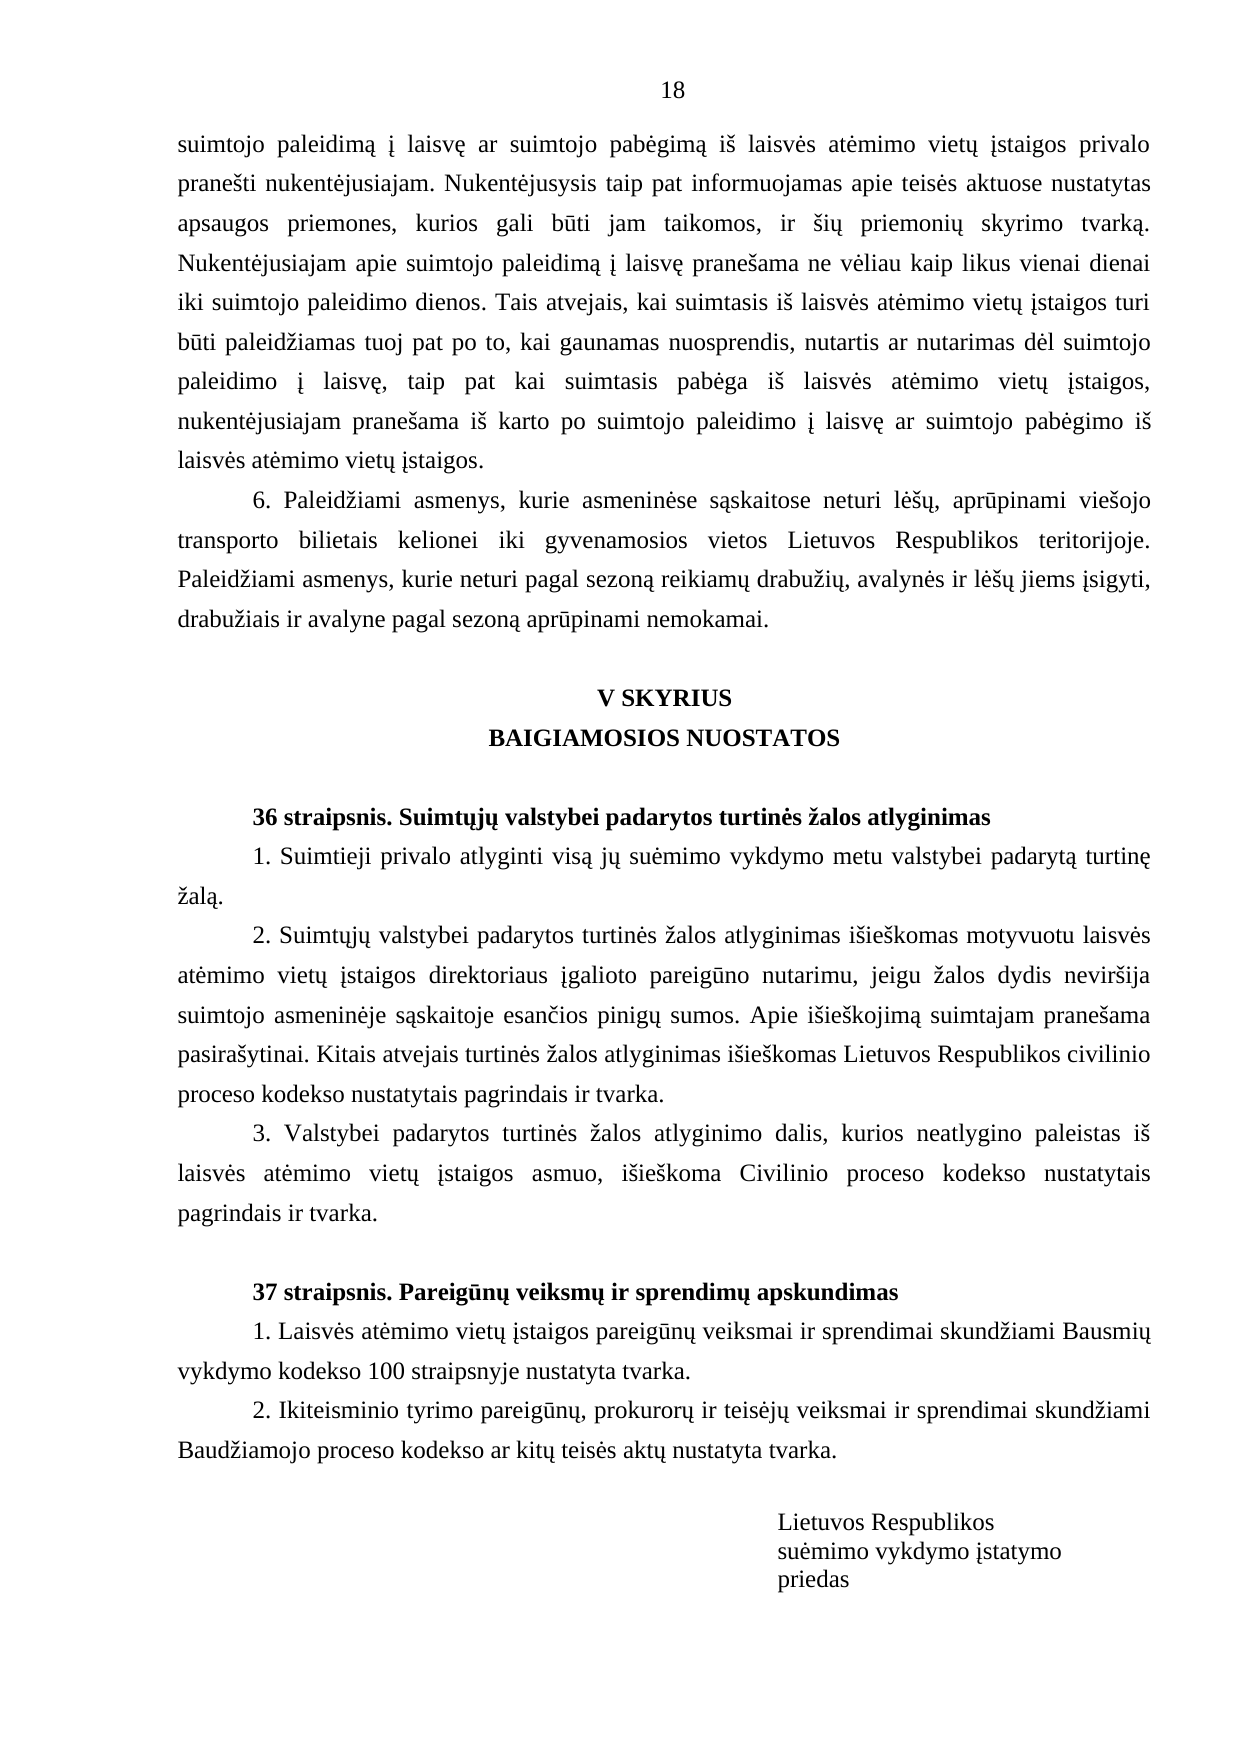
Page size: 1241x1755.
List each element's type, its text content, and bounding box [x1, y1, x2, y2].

text 2. Ikiteisminio tyrimo pareigūnų, prokurorų ir teisėjų veiksmai ir sprendimai skundžiami Baudžiamojo proceso kodekso ar kitų teisės aktų nustatyta tvarka. [177, 1385, 1152, 1464]
text V SKYRIUS [177, 672, 1152, 712]
text suėmimo vykdymo įstatymo [702, 1536, 1152, 1564]
text 2. Suimtųjų valstybei padarytos turtinės žalos atlyginimas išieškomas motyvuotu laisvės atėmimo vietų įstaigos direktoriaus įgalioto pareigūno nutarimu, jeigu žalos dydis neviršija suimtojo asmeninėje sąskaitoje esančios pinigų sumos. Apie išieškojimą suimtajam pranešama pasirašytinai. Kitais atvejais turtinės žalos atlyginimas išieškomas Lietuvos Respublikos civilinio proceso kodekso nustatytais pagrindais ir tvarka. [177, 910, 1152, 1108]
text Lietuvos Respublikos [702, 1507, 1152, 1536]
text 1. Laisvės atėmimo vietų įstaigos pareigūnų veiksmai ir sprendimai skundžiami Bausmių vykdymo kodekso 100 straipsnyje nustatyta tvarka. [177, 1306, 1152, 1385]
text priedas [177, 1564, 1152, 1593]
text 3. Valstybei padarytos turtinės žalos atlyginimo dalis, kurios neatlygino paleistas iš laisvės atėmimo vietų įstaigos asmuo, išieškoma Civilinio proceso kodekso nustatytais pagrindais ir tvarka. [177, 1108, 1152, 1226]
text BAIGIAMOSIOS NUOSTATOS [177, 712, 1152, 751]
text 1. Suimtieji privalo atlyginti visą jų suėmimo vykdymo metu valstybei padarytą turtinę žalą. [177, 831, 1152, 910]
text 36 straipsnis. Suimtųjų valstybei padarytos turtinės žalos atlyginimas [177, 791, 1152, 831]
text 37 straipsnis. Pareigūnų veiksmų ir sprendimų apskundimas [177, 1266, 1152, 1306]
text 6. Paleidžiami asmenys, kurie asmeninėse sąskaitose neturi lėšų, aprūpinami viešojo transporto bilietais kelionei iki gyvenamosios vietos Lietuvos Respublikos teritorijoje. Paleidžiami asmenys, kurie neturi pagal sezoną reikiamų drabužių, avalynės ir lėšų jiems įsigyti, drabužiais ir avalyne pagal sezoną aprūpinami nemokamai. [177, 474, 1152, 633]
text suimtojo paleidimą į laisvę ar suimtojo pabėgimą iš laisvės atėmimo vietų įstaigos privalo pranešti nukentėjusiajam. Nukentėjusysis taip pat informuojamas apie teisės aktuose nustatytas apsaugos priemones, kurios gali būti jam taikomos, ir šių priemonių skyrimo tvarką. Nukentėjusiajam apie suimtojo paleidimą į laisvę pranešama ne vėliau kaip likus vienai dienai iki suimtojo paleidimo dienos. Tais atvejais, kai suimtasis iš laisvės atėmimo vietų įstaigos turi būti paleidžiamas tuoj pat po to, kai gaunamas nuosprendis, nutartis ar nutarimas dėl suimtojo paleidimo į laisvę, taip pat kai suimtasis pabėga iš laisvės atėmimo vietų įstaigos, nukentėjusiajam pranešama iš karto po suimtojo paleidimo į laisvę ar suimtojo pabėgimo iš laisvės atėmimo vietų įstaigos. [177, 118, 1152, 474]
